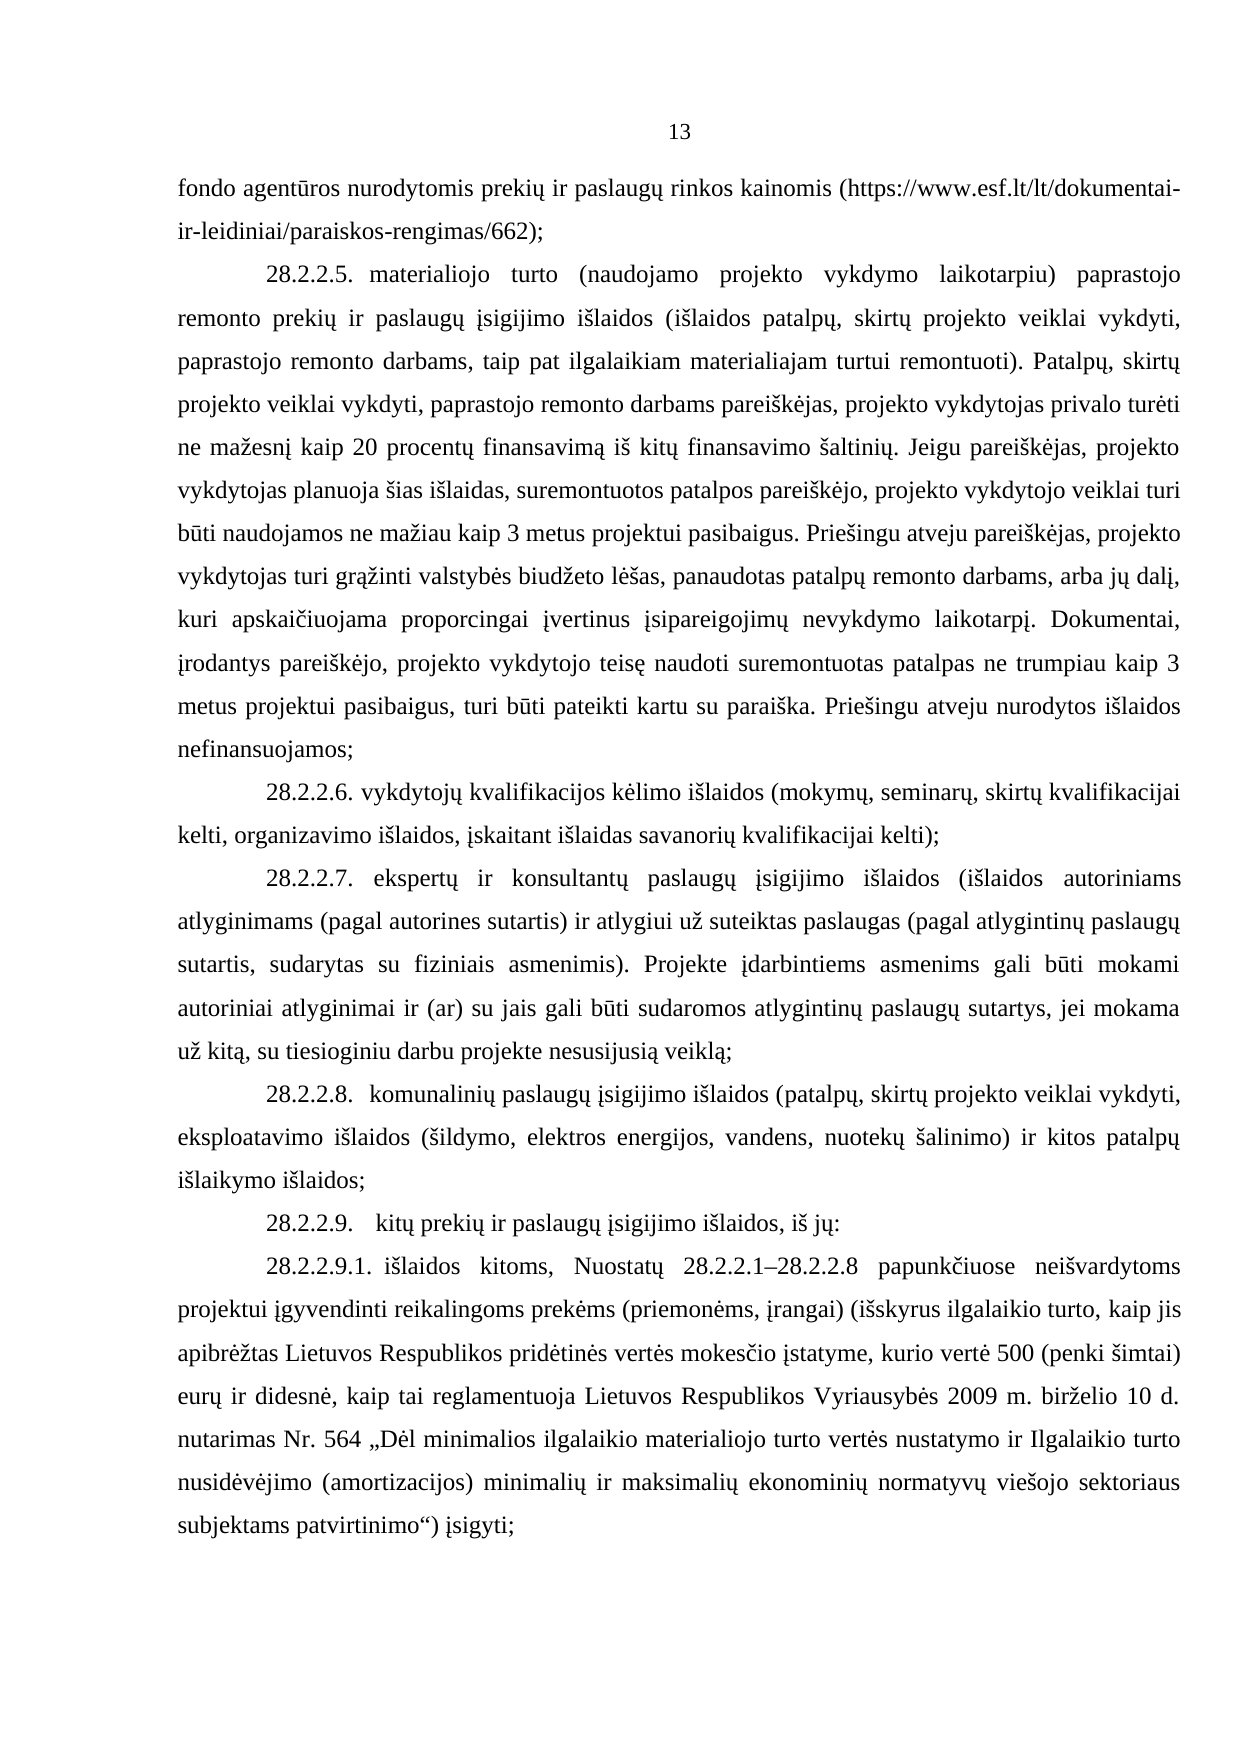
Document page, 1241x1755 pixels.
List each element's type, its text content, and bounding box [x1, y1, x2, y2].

text 28.2.2.5. materialiojo turto (naudojamo projekto vykdymo laikotarpiu) paprastojo remonto prekių ir paslaugų įsigijimo išlaidos (išlaidos patalpų, skirtų projekto veiklai vykdyti, paprastojo remonto darbams, taip pat ilgalaikiam materialiajam turtui remontuoti). Patalpų, skirtų projekto veiklai vykdyti, paprastojo remonto darbams pareiškėjas, projekto vykdytojas privalo turėti ne mažesnį kaip 20 procentų finansavimą iš kitų finansavimo šaltinių. Jeigu pareiškėjas, projekto vykdytojas planuoja šias išlaidas, suremontuotos patalpos pareiškėjo, projekto vykdytojo veiklai turi būti naudojamos ne mažiau kaip 3 metus projektui pasibaigus. Priešingu atveju pareiškėjas, projekto vykdytojas turi grąžinti valstybės biudžeto lėšas, panaudotas patalpų remonto darbams, arba jų dalį, kuri apskaičiuojama proporcingai įvertinus įsipareigojimų nevykdymo laikotarpį. Dokumentai, įrodantys pareiškėjo, projekto vykdytojo teisę naudoti suremontuotas patalpas ne trumpiau kaip 3 metus projektui pasibaigus, turi būti pateikti kartu su paraiška. Priešingu atveju nurodytos išlaidos nefinansuojamos; [177, 259, 1181, 763]
text 28.2.2.6. vykdytojų kvalifikacijos kėlimo išlaidos (mokymų, seminarų, skirtų kvalifikacijai kelti, organizavimo išlaidos, įskaitant išlaidas savanorių kvalifikacijai kelti); [177, 777, 1181, 849]
text fondo agentūros nurodytomis prekių ir paslaugų rinkos kainomis (https://www.esf.lt/lt/dokumentai-ir-leidiniai/paraiskos-rengimas/662); [177, 173, 1181, 245]
text 28.2.2.9. kitų prekių ir paslaugų įsigijimo išlaidos, iš jų: [177, 1208, 1181, 1237]
text 28.2.2.9.1. išlaidos kitoms, Nuostatų 28.2.2.1–28.2.2.8 papunkčiuose neišvardytoms projektui įgyvendinti reikalingoms prekėms (priemonėms, įrangai) (išskyrus ilgalaikio turto, kaip jis apibrėžtas Lietuvos Respublikos pridėtinės vertės mokesčio įstatyme, kurio vertė 500 (penki šimtai) eurų ir didesnė, kaip tai reglamentuoja Lietuvos Respublikos Vyriausybės 2009 m. birželio 10 d. nutarimas Nr. 564 „Dėl minimalios ilgalaikio materialiojo turto vertės nustatymo ir Ilgalaikio turto nusidėvėjimo (amortizacijos) minimalių ir maksimalių ekonominių normatyvų viešojo sektoriaus subjektams patvirtinimo“) įsigyti; [177, 1251, 1181, 1539]
text 28.2.2.7. ekspertų ir konsultantų paslaugų įsigijimo išlaidos (išlaidos autoriniams atlyginimams (pagal autorines sutartis) ir atlygiui už suteiktas paslaugas (pagal atlygintinų paslaugų sutartis, sudarytas su fiziniais asmenimis). Projekte įdarbintiems asmenims gali būti mokami autoriniai atlyginimai ir (ar) su jais gali būti sudaromos atlygintinų paslaugų sutartys, jei mokama už kitą, su tiesioginiu darbu projekte nesusijusią veiklą; [177, 863, 1181, 1064]
text 28.2.2.8. komunalinių paslaugų įsigijimo išlaidos (patalpų, skirtų projekto veiklai vykdyti, eksploatavimo išlaidos (šildymo, elektros energijos, vandens, nuotekų šalinimo) ir kitos patalpų išlaikymo išlaidos; [177, 1079, 1181, 1194]
